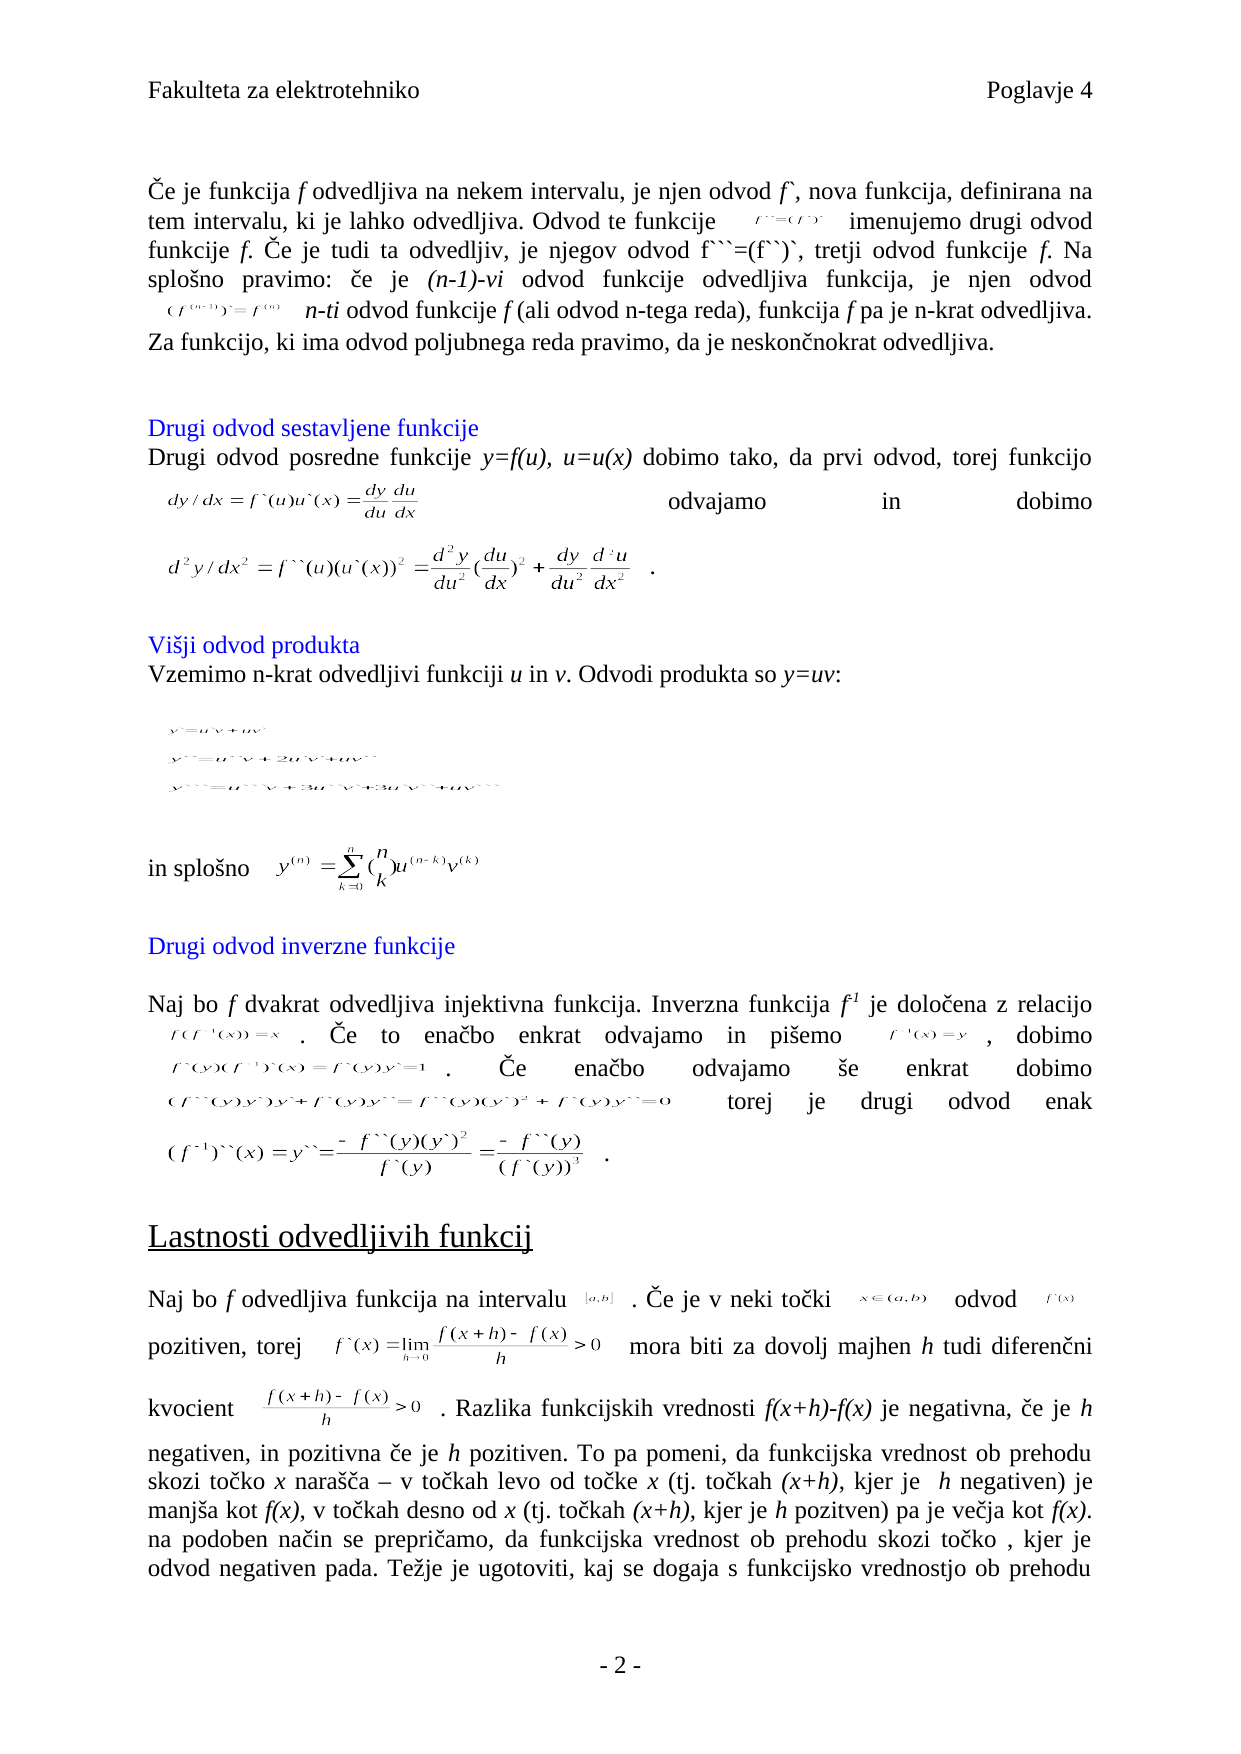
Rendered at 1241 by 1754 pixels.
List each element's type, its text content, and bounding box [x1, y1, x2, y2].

text Višji odvod produkta [148, 630, 1093, 659]
text Drugi odvod inverzne funkcije [148, 931, 1093, 960]
text Drugi odvod posredne funkcije y=f(u), u=u(x) dobimo tako, da prvi odvod, torej funkcijo odvajamo in dobimo . [148, 442, 1093, 602]
text Naj bo f dvakrat odvedljiva injektivna funkcija. Inverzna funkcija f-1 je določena z relacijo . Če to enačbo enkrat odvajamo in pišemo , dobimo . Če enačbo odvajamo še enkrat dobimo torej je drugi odvod enak . [148, 989, 1093, 1187]
text Drugi odvod sestavljene funkcije [148, 413, 1093, 442]
text in splošno [148, 832, 1093, 902]
text Vzemimo n-krat odvedljivi funkciji u in v. Odvodi produkta so y=uv: [148, 659, 1093, 688]
text Lastnosti odvedljivih funkcij [148, 1216, 1093, 1254]
text Če je funkcija f odvedljiva na nekem intervalu, je njen odvod f`, nova funkcija, definirana na tem intervalu, ki je lahko odvedljiva. Odvod te funkcije imenujemo drugi odvod funkcije f. Če je tudi ta odvedljiv, je njegov odvod f```=(f``)`, tretji odvod funkcije f. Na splošno pravimo: če je (n-1)-vi odvod funkcije odvedljiva funkcija, je njen odvod n-ti odvod funkcije f (ali odvod n-tega reda), funkcija f pa je n-krat odvedljiva. Za funkcijo, ki ima odvod poljubnega reda pravimo, da je neskončnokrat odvedljiva. [148, 176, 1093, 356]
text Naj bo f odvedljiva funkcija na intervalu. Če je v neki točki odvod pozitiven, torej mora biti za dovolj majhen h tudi diferenčni kvocient . Razlika funkcijskih vrednosti f(x+h)-f(x) je negativna, če je h negativen, in pozitivna če je h pozitiven. To pa pomeni, da funkcijska vrednost ob prehodu skozi točko x narašča – v točkah levo od točke x (tj. točkah (x+h), kjer je h negativen) je manjša kot f(x), v točkah desno od x (tj. točkah (x+h), kjer je h pozitven) pa je večja kot f(x). na podoben način se prepričamo, da funkcijska vrednost ob prehodu skozi točko , kjer je odvod negativen pada. Težje je ugotoviti, kaj se dogaja s funkcijsko vrednostjo ob prehodu [148, 1283, 1093, 1581]
